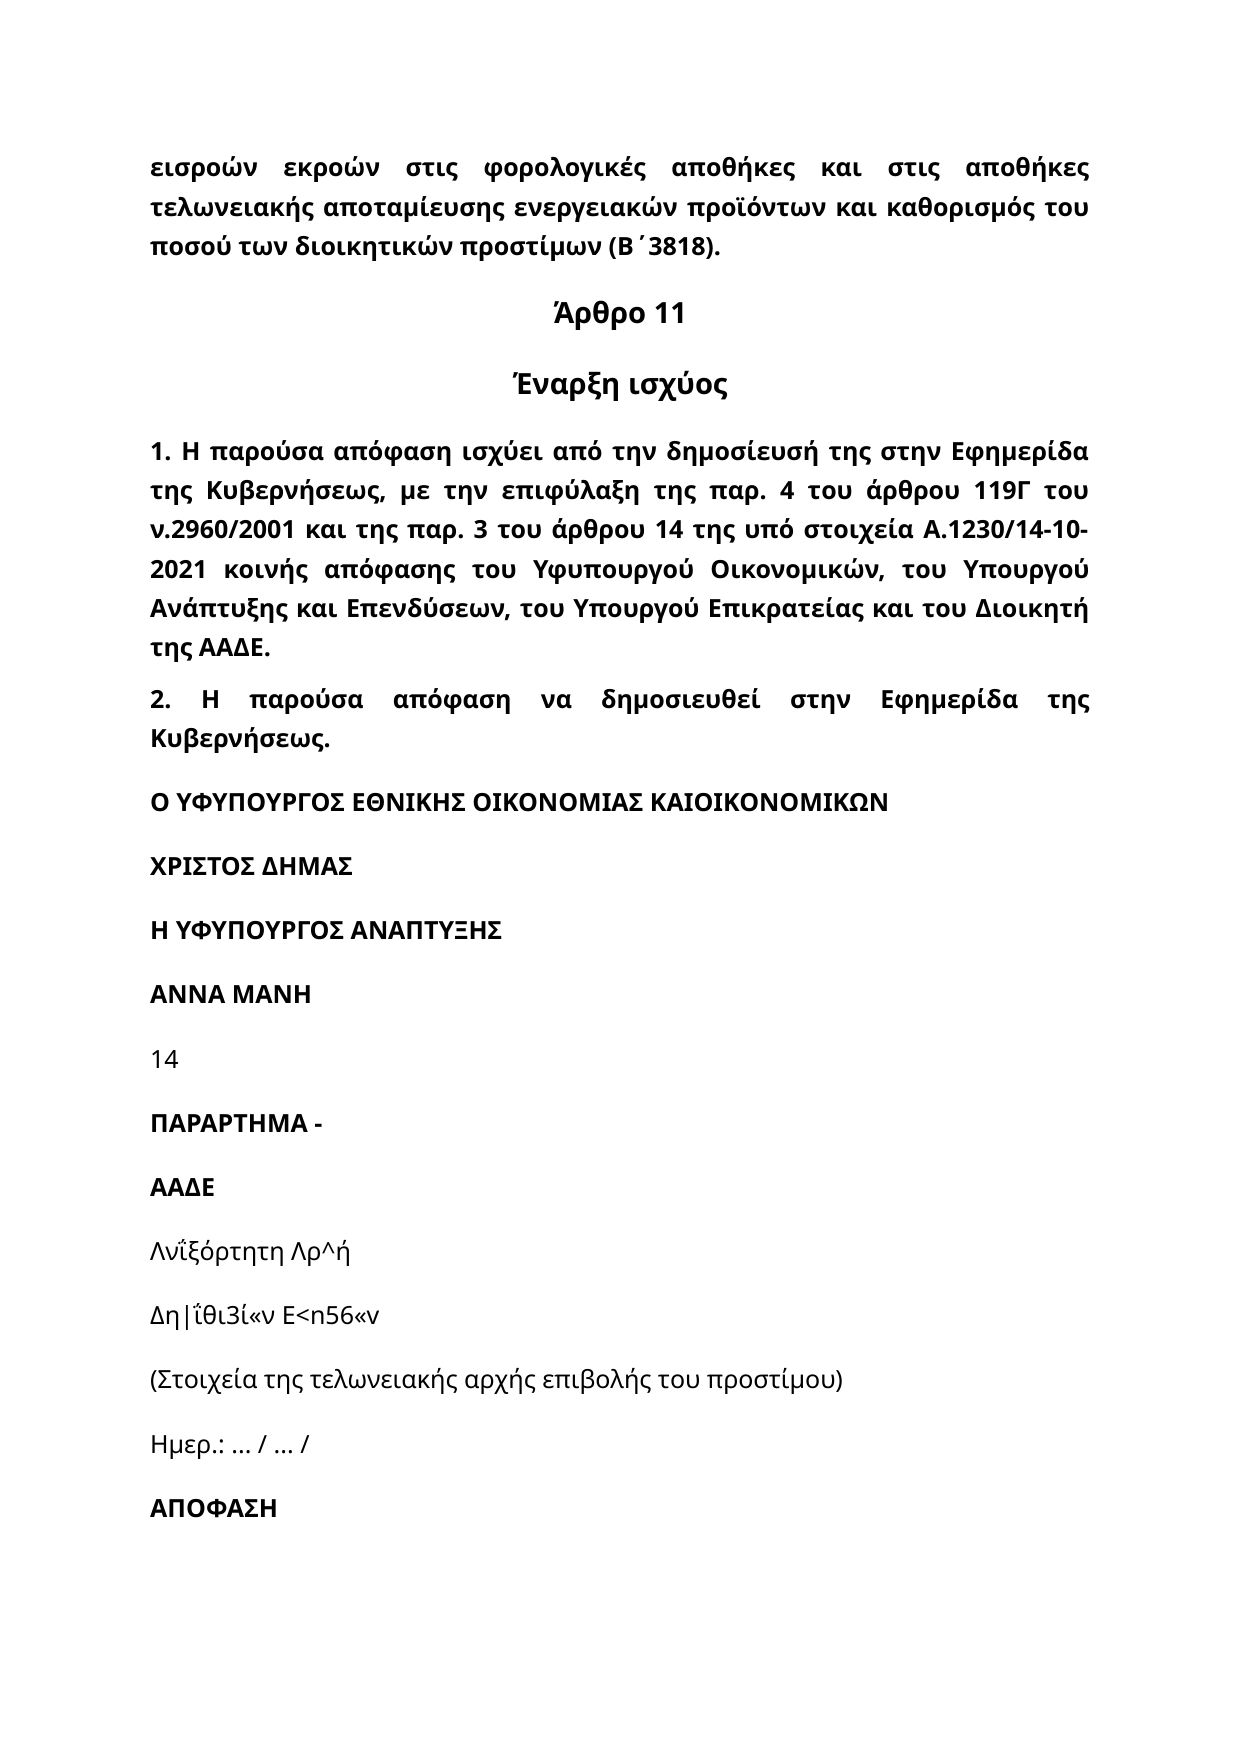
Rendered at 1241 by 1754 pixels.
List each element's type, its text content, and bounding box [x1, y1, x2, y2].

subtitle Έναρξη ισχύος [150, 363, 1090, 403]
text εισροών εκροών στις φορολογικές αποθήκες και στις αποθήκες τελωνειακής αποταμίευσης ενεργειακών προϊόντων και καθορισμός του ποσού των διοικητικών προστίμων (B΄3818). [150, 150, 1090, 262]
subtitle Άρθρο 11 [150, 292, 1090, 332]
text ΧΡΙΣΤΟΣ ΔΗΜΑΣ [150, 849, 1090, 883]
text Η ΥΦΥΠΟΥΡΓΟΣ ΑΝΑΠΤΥΞΗΣ [150, 913, 1090, 947]
text 1. Η παρούσα απόφαση ισχύει από την δημοσίευσή της στην Εφημερίδα της Κυβερνήσεως, με την επιφύλαξη της παρ. 4 του άρθρου 119Γ του ν.2960/2001 και της παρ. 3 του άρθρου 14 της υπό στοιχεία Α.1230/14-10-2021 κοινής απόφασης του Υφυπουργού Οικονομικών, του Υπουργού Ανάπτυξης και Επενδύσεων, του Υπουργού Επικρατείας και του Διοικητή της ΑΑΔΕ. [150, 434, 1090, 664]
text Ο ΥΦΥΠΟΥΡΓΟΣ ΕΘΝΙΚΗΣ ΟΙΚΟΝΟΜΙΑΣ ΚΑΙΟΙΚΟΝΟΜΙΚΩΝ [150, 784, 1090, 819]
text Ημερ.: ... / ... / [150, 1426, 1090, 1460]
text Λνΐξόρτητη Λρ^ή [150, 1234, 1090, 1268]
text (Στοιχεία της τελωνειακής αρχής επιβολής του προστίμου) [150, 1362, 1090, 1396]
text ΑΝΝΑ ΜΑΝΗ [150, 977, 1090, 1011]
text ΑΑΔΕ [150, 1169, 1090, 1204]
text 2. H παρούσα απόφαση να δημοσιευθεί στην Εφημερίδα της Κυβερνήσεως. [150, 681, 1090, 754]
text 14 [150, 1041, 1090, 1075]
text ΠΑΡΑΡΤΗΜΑ - [150, 1105, 1090, 1139]
text Δη|ΐθι3ί«ν E<n56«v [150, 1298, 1090, 1332]
text ΑΠΟΦΑΣΗ [150, 1490, 1090, 1524]
